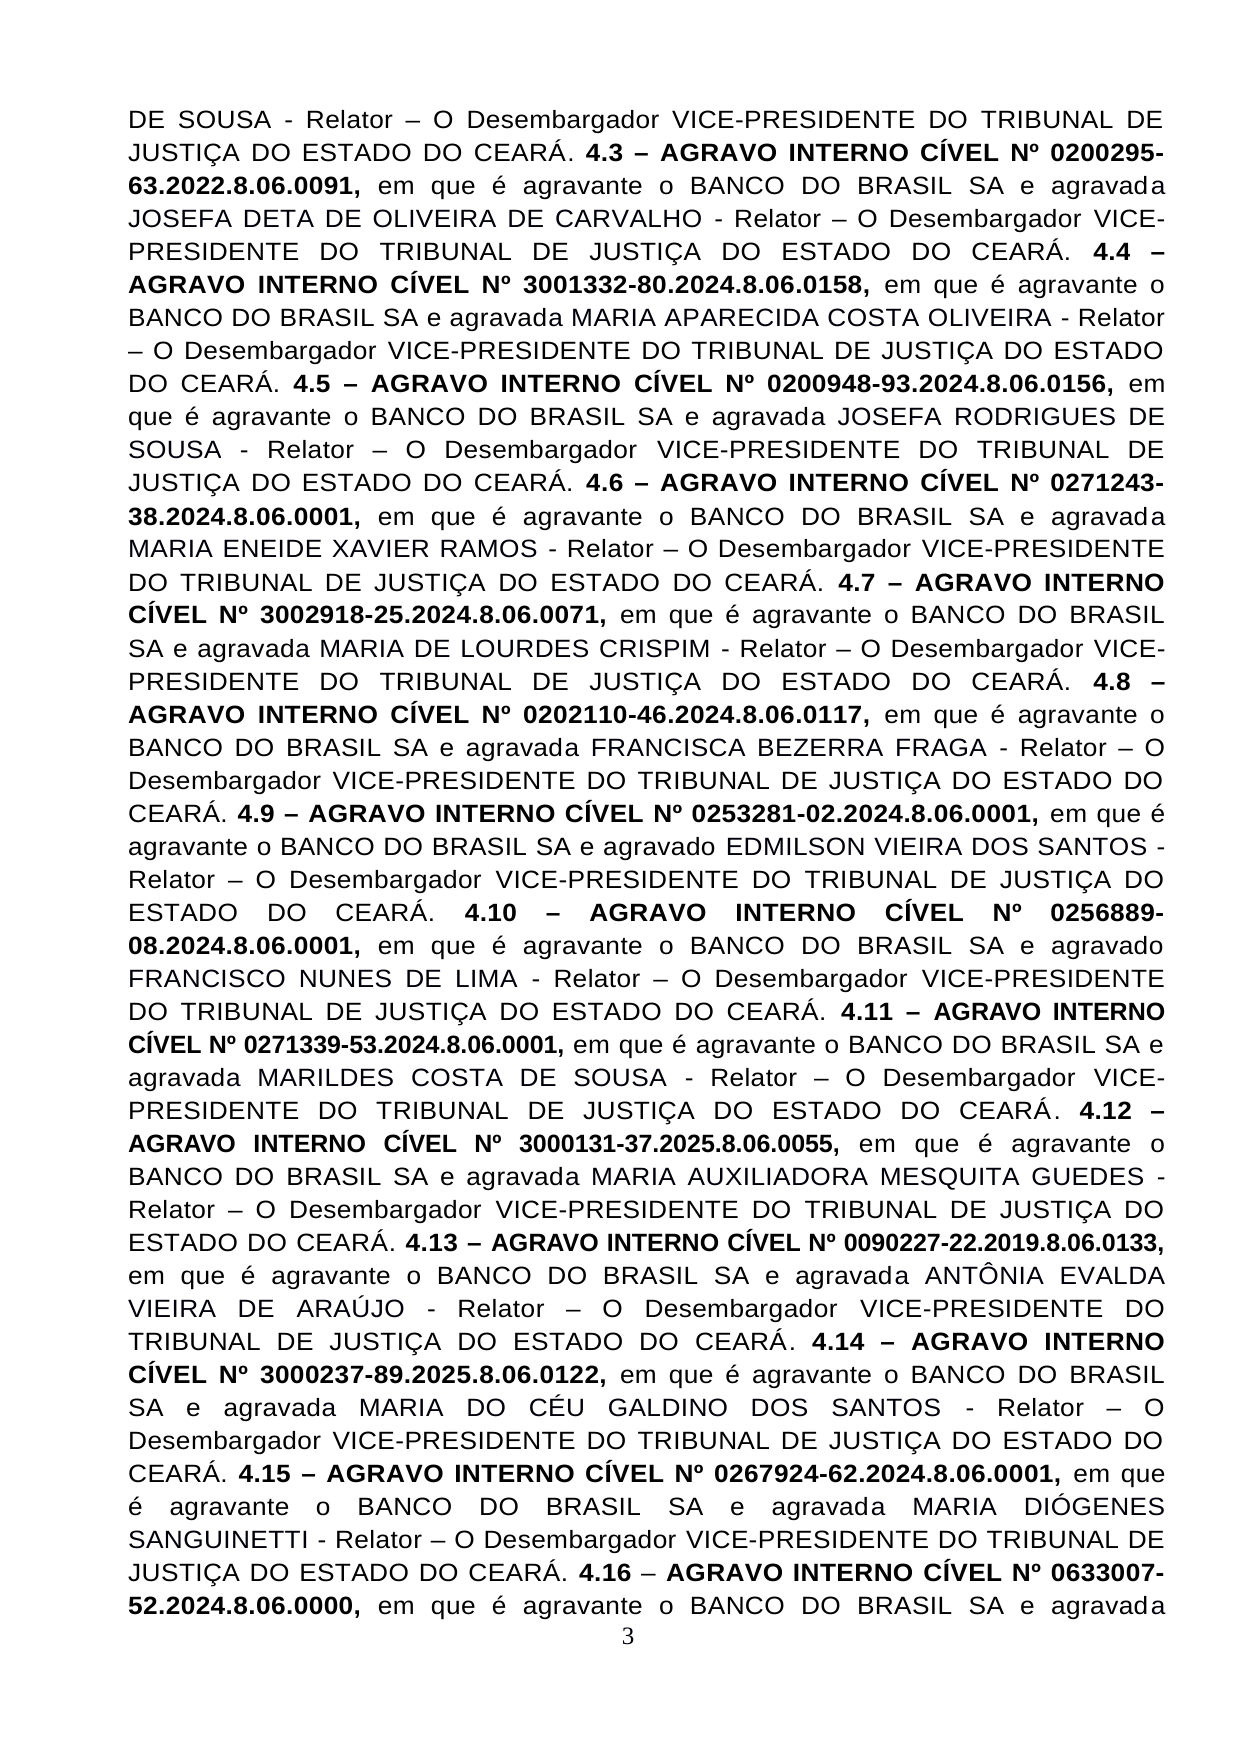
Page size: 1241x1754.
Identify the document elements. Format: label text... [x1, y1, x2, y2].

text DE SOUSA - Relator – O Desembargador VICE-PRESIDENTE DO TRIBUNAL DE JUSTIÇA DO ESTADO DO CEARÁ. 4.3 – AGRAVO INTERNO CÍVEL Nº 0200295-63.2022.8.06.0091, em que é agravante o BANCO DO BRASIL SA e agravada JOSEFA DETA DE OLIVEIRA DE CARVALHO - Relator – O Desembargador VICE-PRESIDENTE DO TRIBUNAL DE JUSTIÇA DO ESTADO DO CEARÁ. 4.4 – AGRAVO INTERNO CÍVEL Nº 3001332-80.2024.8.06.0158, em que é agravante o BANCO DO BRASIL SA e agravada MARIA APARECIDA COSTA OLIVEIRA - Relator – O Desembargador VICE-PRESIDENTE DO TRIBUNAL DE JUSTIÇA DO ESTADO DO CEARÁ. 4.5 – AGRAVO INTERNO CÍVEL Nº 0200948-93.2024.8.06.0156, em que é agravante o BANCO DO BRASIL SA e agravada JOSEFA RODRIGUES DE SOUSA - Relator – O Desembargador VICE-PRESIDENTE DO TRIBUNAL DE JUSTIÇA DO ESTADO DO CEARÁ. 4.6 – AGRAVO INTERNO CÍVEL Nº 0271243-38.2024.8.06.0001, em que é agravante o BANCO DO BRASIL SA e agravada MARIA ENEIDE XAVIER RAMOS - Relator – O Desembargador VICE-PRESIDENTE DO TRIBUNAL DE JUSTIÇA DO ESTADO DO CEARÁ. 4.7 – AGRAVO INTERNO CÍVEL Nº 3002918-25.2024.8.06.0071, em que é agravante o BANCO DO BRASIL SA e agravada MARIA DE LOURDES CRISPIM - Relator – O Desembargador VICE-PRESIDENTE DO TRIBUNAL DE JUSTIÇA DO ESTADO DO CEARÁ. 4.8 – AGRAVO INTERNO CÍVEL Nº 0202110-46.2024.8.06.0117, em que é agravante o BANCO DO BRASIL SA e agravada FRANCISCA BEZERRA FRAGA - Relator – O Desembargador VICE-PRESIDENTE DO TRIBUNAL DE JUSTIÇA DO ESTADO DO CEARÁ. 4.9 – AGRAVO INTERNO CÍVEL Nº 0253281-02.2024.8.06.0001, em que é agravante o BANCO DO BRASIL SA e agravado EDMILSON VIEIRA DOS SANTOS - Relator – O Desembargador VICE-PRESIDENTE DO TRIBUNAL DE JUSTIÇA DO ESTADO DO CEARÁ. 4.10 – AGRAVO INTERNO CÍVEL Nº 0256889-08.2024.8.06.0001, em que é agravante o BANCO DO BRASIL SA e agravado FRANCISCO NUNES DE LIMA - Relator – O Desembargador VICE-PRESIDENTE DO TRIBUNAL DE JUSTIÇA DO ESTADO DO CEARÁ. 4.11 – AGRAVO INTERNO CÍVEL Nº 0271339-53.2024.8.06.0001, em que é agravante o BANCO DO BRASIL SA e agravada MARILDES COSTA DE SOUSA - Relator – O Desembargador VICE-PRESIDENTE DO TRIBUNAL DE JUSTIÇA DO ESTADO DO CEARÁ. 4.12 – AGRAVO INTERNO CÍVEL Nº 3000131-37.2025.8.06.0055, em que é agravante o BANCO DO BRASIL SA e agravada MARIA AUXILIADORA MESQUITA GUEDES - Relator – O Desembargador VICE-PRESIDENTE DO TRIBUNAL DE JUSTIÇA DO ESTADO DO CEARÁ. 4.13 – AGRAVO INTERNO CÍVEL Nº 0090227-22.2019.8.06.0133, em que é agravante o BANCO DO BRASIL SA e agravada ANTÔNIA EVALDA VIEIRA DE ARAÚJO - Relator – O Desembargador VICE-PRESIDENTE DO TRIBUNAL DE JUSTIÇA DO ESTADO DO CEARÁ. 4.14 – AGRAVO INTERNO CÍVEL Nº 3000237-89.2025.8.06.0122, em que é agravante o BANCO DO BRASIL SA e agravada MARIA DO CÉU GALDINO DOS SANTOS - Relator – O Desembargador VICE-PRESIDENTE DO TRIBUNAL DE JUSTIÇA DO ESTADO DO CEARÁ. 4.15 – AGRAVO INTERNO CÍVEL Nº 0267924-62.2024.8.06.0001, em que é agravante o BANCO DO BRASIL SA e agravada MARIA DIÓGENES SANGUINETTI - Relator – O Desembargador VICE-PRESIDENTE DO TRIBUNAL DE JUSTIÇA DO ESTADO DO CEARÁ. 4.16 – AGRAVO INTERNO CÍVEL Nº 0633007-52.2024.8.06.0000, em que é agravante o BANCO DO BRASIL SA e agravada [128, 105, 1165, 1620]
